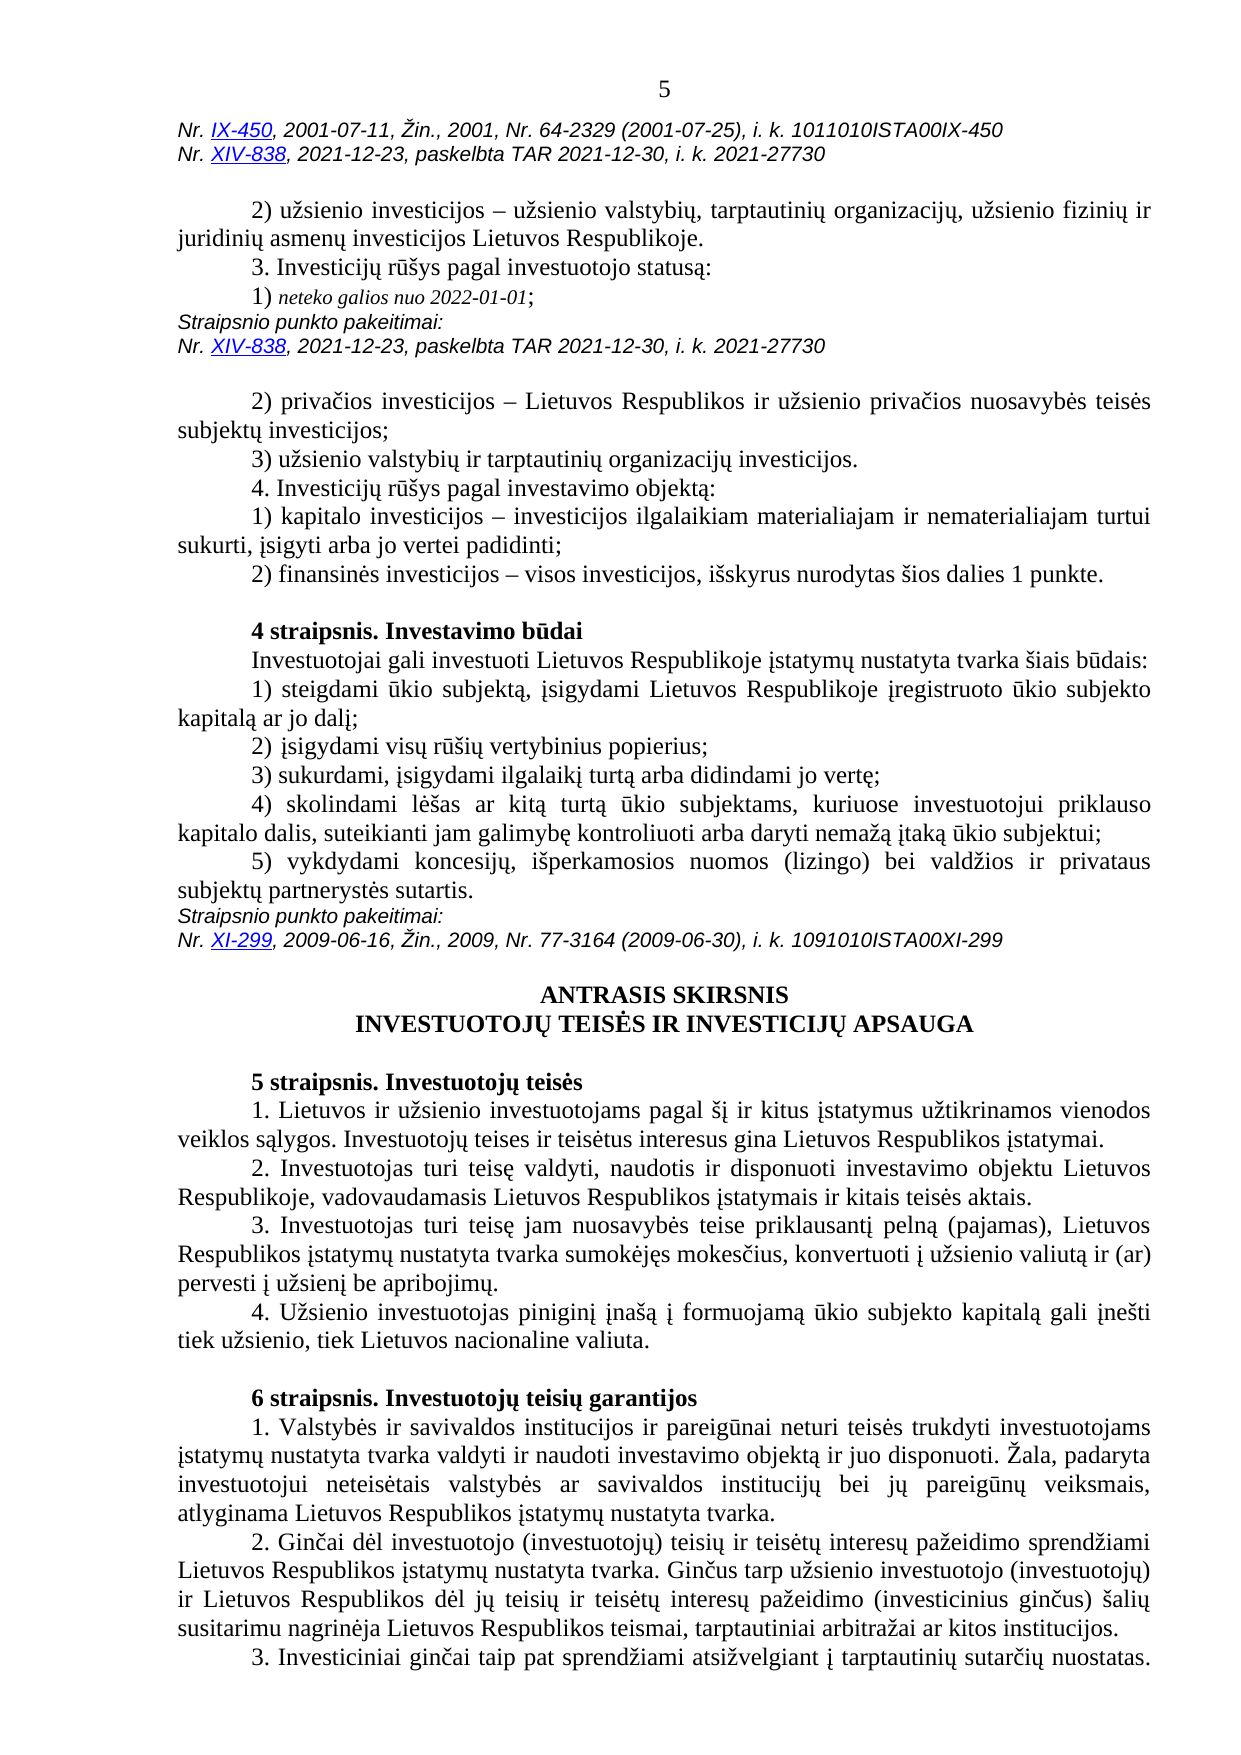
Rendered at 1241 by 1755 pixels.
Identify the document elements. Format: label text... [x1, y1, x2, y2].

text 3. Investiciniai ginčai taip pat sprendžiami atsižvelgiant į tarptautinių sutarčių nuostatas. [177, 1642, 1152, 1671]
text Nr. XI-299, 2009-06-16, Žin., 2009, Nr. 77-3164 (2009-06-30), i. k. 1091010ISTA00XI-299 [177, 928, 1152, 952]
text 1. Valstybės ir savivaldos institucijos ir pareigūnai neturi teisės trukdyti investuotojams įstatymų nustatyta tvarka valdyti ir naudoti investavimo objektą ir juo disponuoti. Žala, padaryta investuotojui neteisėtais valstybės ar savivaldos institucijų bei jų pareigūnų veiksmais, atlyginama Lietuvos Respublikos įstatymų nustatyta tvarka. [177, 1412, 1152, 1527]
text 2) užsienio investicijos – užsienio valstybių, tarptautinių organizacijų, užsienio fizinių ir juridinių asmenų investicijos Lietuvos Respublikoje. [177, 195, 1152, 252]
text 4. Investicijų rūšys pagal investavimo objektą: [177, 473, 1152, 501]
text 2. Ginčai dėl investuotojo (investuotojų) teisių ir teisėtų interesų pažeidimo sprendžiami Lietuvos Respublikos įstatymų nustatyta tvarka. Ginčus tarp užsienio investuotojo (investuotojų) ir Lietuvos Respublikos dėl jų teisių ir teisėtų interesų pažeidimo (investicinius ginčus) šalių susitarimu nagrinėja Lietuvos Respublikos teismai, tarptautiniai arbitražai ar kitos institucijos. [177, 1527, 1152, 1642]
text ANTRASIS SKIRSNIS [177, 981, 1152, 1009]
text Nr. XIV-838, 2021-12-23, paskelbta TAR 2021-12-30, i. k. 2021-27730 [177, 334, 1152, 358]
text 2) įsigydami visų rūšių vertybinius popierius; [177, 731, 1152, 760]
text 4 straipsnis. Investavimo būdai [177, 616, 1152, 645]
text 5 straipsnis. Investuotojų teisės [177, 1067, 1152, 1096]
text 3) užsienio valstybių ir tarptautinių organizacijų investicijos. [177, 444, 1152, 473]
text 5) vykdydami koncesijų, išperkamosios nuomos (lizingo) bei valdžios ir privataus subjektų partnerystės sutartis. [177, 846, 1152, 904]
text 2) privačios investicijos – Lietuvos Respublikos ir užsienio privačios nuosavybės teisės subjektų investicijos; [177, 386, 1152, 444]
text Straipsnio punkto pakeitimai: [177, 904, 1152, 928]
text 3. Investuotojas turi teisę jam nuosavybės teise priklausantį pelną (pajamas), Lietuvos Respublikos įstatymų nustatyta tvarka sumokėjęs mokesčius, konvertuoti į užsienio valiutą ir (ar) pervesti į užsienį be apribojimų. [177, 1211, 1152, 1297]
text Investuotojai gali investuoti Lietuvos Respublikoje įstatymų nustatyta tvarka šiais būdais: [177, 645, 1152, 674]
text INVESTUOTOJŲ TEISĖS IR INVESTICIJŲ APSAUGA [177, 1009, 1152, 1038]
text Nr. XIV-838, 2021-12-23, paskelbta TAR 2021-12-30, i. k. 2021-27730 [177, 142, 1152, 166]
text 4) skolindami lėšas ar kitą turtą ūkio subjektams, kuriuose investuotojui priklauso kapitalo dalis, suteikianti jam galimybę kontroliuoti arba daryti nemažą įtaką ūkio subjektui; [177, 789, 1152, 846]
text 3) sukurdami, įsigydami ilgalaikį turtą arba didindami jo vertę; [177, 760, 1152, 789]
text Nr. IX-450, 2001-07-11, Žin., 2001, Nr. 64-2329 (2001-07-25), i. k. 1011010ISTA00IX-450 [177, 118, 1152, 142]
text 1) steigdami ūkio subjektą, įsigydami Lietuvos Respublikoje įregistruoto ūkio subjekto kapitalą ar jo dalį; [177, 674, 1152, 731]
text 1. Lietuvos ir užsienio investuotojams pagal šį ir kitus įstatymus užtikrinamos vienodos veiklos sąlygos. Investuotojų teises ir teisėtus interesus gina Lietuvos Respublikos įstatymai. [177, 1096, 1152, 1153]
text 1) kapitalo investicijos – investicijos ilgalaikiam materialiajam ir nematerialiajam turtui sukurti, įsigyti arba jo vertei padidinti; [177, 501, 1152, 559]
text 6 straipsnis. Investuotojų teisių garantijos [177, 1383, 1152, 1412]
text 4. Užsienio investuotojas piniginį įnašą į formuojamą ūkio subjekto kapitalą gali įnešti tiek užsienio, tiek Lietuvos nacionaline valiuta. [177, 1297, 1152, 1354]
text Straipsnio punkto pakeitimai: [177, 310, 1152, 334]
text 1) neteko galios nuo 2022-01-01; [177, 281, 1152, 310]
text 3. Investicijų rūšys pagal investuotojo statusą: [177, 252, 1152, 281]
text 2) finansinės investicijos – visos investicijos, išskyrus nurodytas šios dalies 1 punkte. [177, 559, 1152, 588]
text 2. Investuotojas turi teisę valdyti, naudotis ir disponuoti investavimo objektu Lietuvos Respublikoje, vadovaudamasis Lietuvos Respublikos įstatymais ir kitais teisės aktais. [177, 1153, 1152, 1211]
